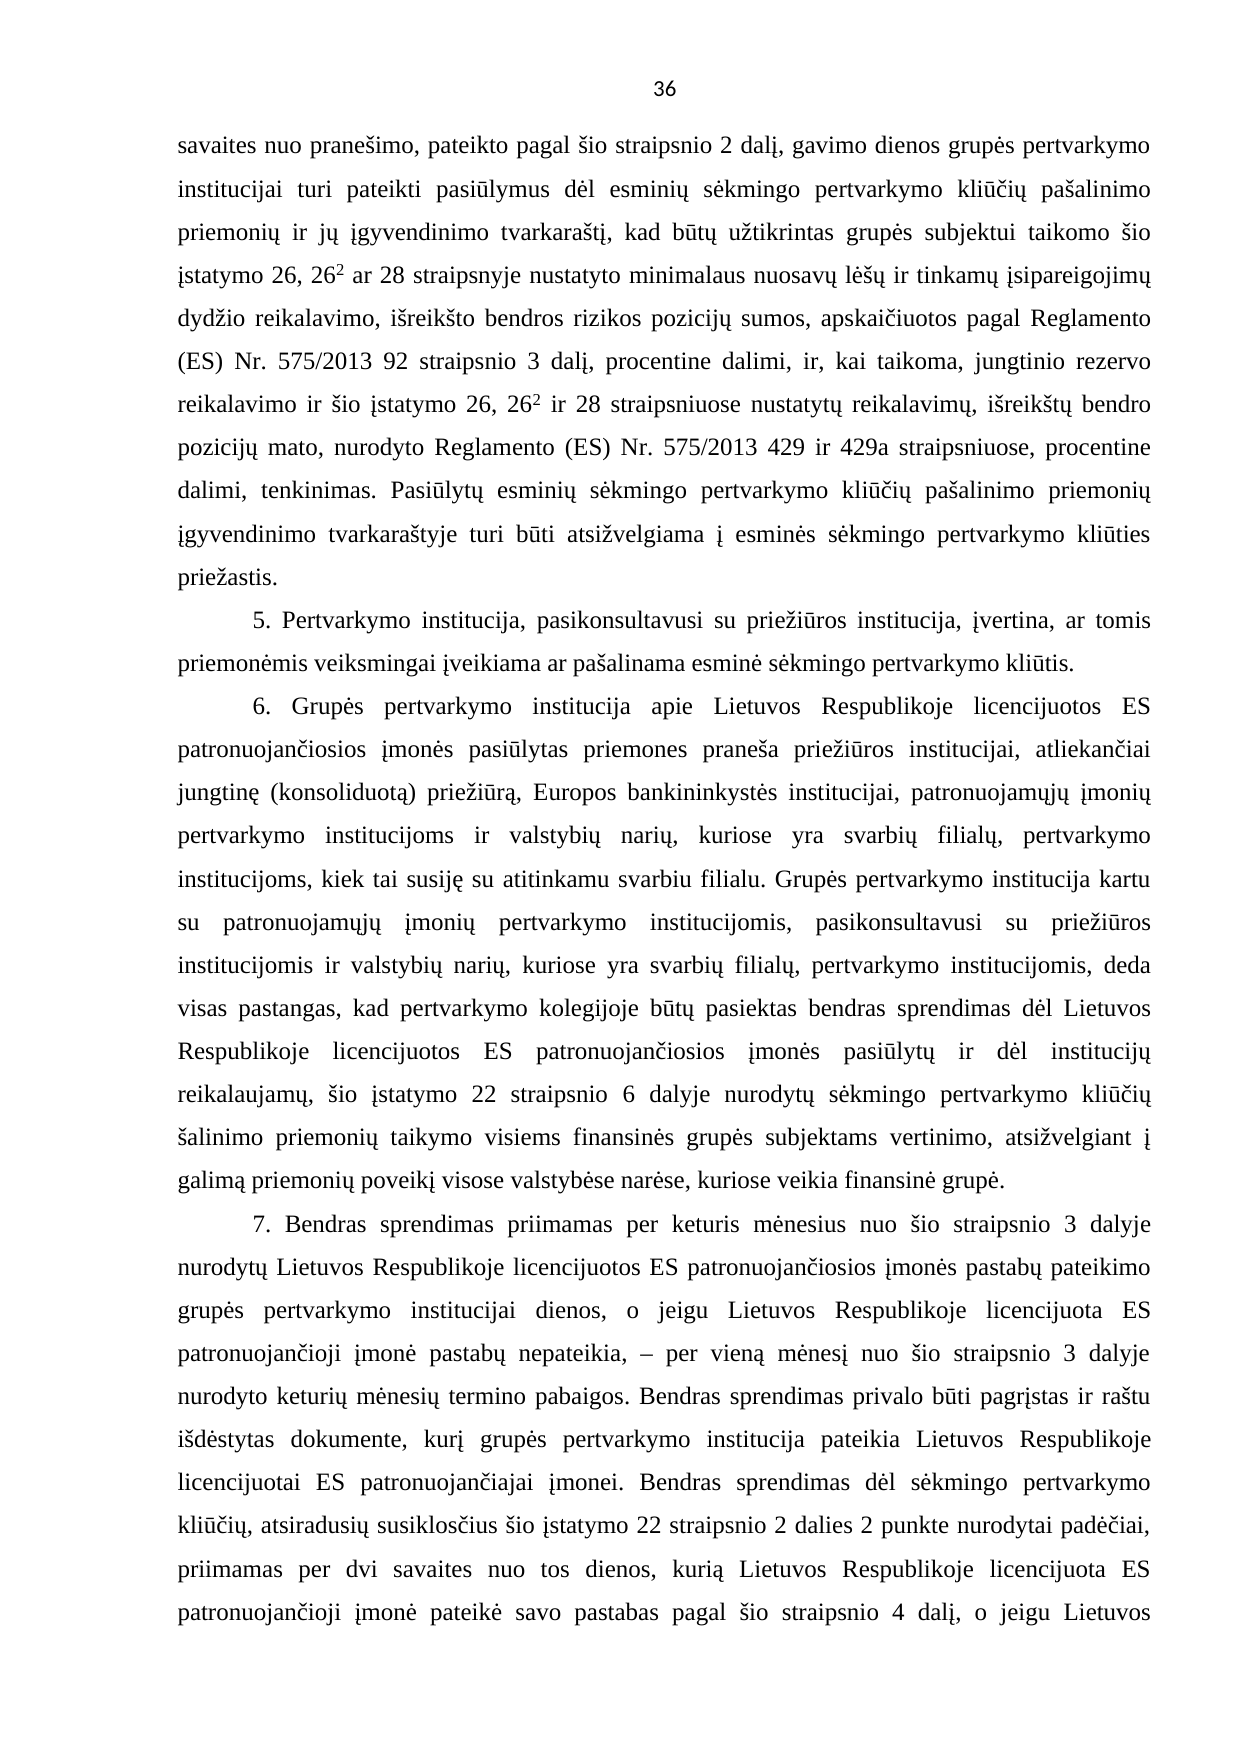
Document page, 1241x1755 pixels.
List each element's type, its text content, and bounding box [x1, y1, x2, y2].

text 6. Grupės pertvarkymo institucija apie Lietuvos Respublikoje licencijuotos ES patronuojančiosios įmonės pasiūlytas priemones praneša priežiūros institucijai, atliekančiai jungtinę (konsoliduotą) priežiūrą, Europos bankininkystės institucijai, patronuojamųjų įmonių pertvarkymo institucijoms ir valstybių narių, kuriose yra svarbių filialų, pertvarkymo institucijoms, kiek tai susiję su atitinkamu svarbiu filialu. Grupės pertvarkymo institucija kartu su patronuojamųjų įmonių pertvarkymo institucijomis, pasikonsultavusi su priežiūros institucijomis ir valstybių narių, kuriose yra svarbių filialų, pertvarkymo institucijomis, deda visas pastangas, kad pertvarkymo kolegijoje būtų pasiektas bendras sprendimas dėl Lietuvos Respublikoje licencijuotos ES patronuojančiosios įmonės pasiūlytų ir dėl institucijų reikalaujamų, šio įstatymo 22 straipsnio 6 dalyje nurodytų sėkmingo pertvarkymo kliūčių šalinimo priemonių taikymo visiems finansinės grupės subjektams vertinimo, atsižvelgiant į galimą priemonių poveikį visose valstybėse narėse, kuriose veikia finansinė grupė. [177, 691, 1152, 1194]
text savaites nuo pranešimo, pateikto pagal šio straipsnio 2 dalį, gavimo dienos grupės pertvarkymo institucijai turi pateikti pasiūlymus dėl esminių sėkmingo pertvarkymo kliūčių pašalinimo priemonių ir jų įgyvendinimo tvarkaraštį, kad būtų užtikrintas grupės subjektui taikomo šio įstatymo 26, 262 ar 28 straipsnyje nustatyto minimalaus nuosavų lėšų ir tinkamų įsipareigojimų dydžio reikalavimo, išreikšto bendros rizikos pozicijų sumos, apskaičiuotos pagal Reglamento (ES) Nr. 575/2013 92 straipsnio 3 dalį, procentine dalimi, ir, kai taikoma, jungtinio rezervo reikalavimo ir šio įstatymo 26, 262 ir 28 straipsniuose nustatytų reikalavimų, išreikštų bendro pozicijų mato, nurodyto Reglamento (ES) Nr. 575/2013 429 ir 429a straipsniuose, procentine dalimi, tenkinimas. Pasiūlytų esminių sėkmingo pertvarkymo kliūčių pašalinimo priemonių įgyvendinimo tvarkaraštyje turi būti atsižvelgiama į esminės sėkmingo pertvarkymo kliūties priežastis. [177, 131, 1152, 591]
text 5. Pertvarkymo institucija, pasikonsultavusi su priežiūros institucija, įvertina, ar tomis priemonėmis veiksmingai įveikiama ar pašalinama esminė sėkmingo pertvarkymo kliūtis. [177, 605, 1152, 677]
text 7. Bendras sprendimas priimamas per keturis mėnesius nuo šio straipsnio 3 dalyje nurodytų Lietuvos Respublikoje licencijuotos ES patronuojančiosios įmonės pastabų pateikimo grupės pertvarkymo institucijai dienos, o jeigu Lietuvos Respublikoje licencijuota ES patronuojančioji įmonė pastabų nepateikia, ‒ per vieną mėnesį nuo šio straipsnio 3 dalyje nurodyto keturių mėnesių termino pabaigos. Bendras sprendimas privalo būti pagrįstas ir raštu išdėstytas dokumente, kurį grupės pertvarkymo institucija pateikia Lietuvos Respublikoje licencijuotai ES patronuojančiajai įmonei. Bendras sprendimas dėl sėkmingo pertvarkymo kliūčių, atsiradusių susiklosčius šio įstatymo 22 straipsnio 2 dalies 2 punkte nurodytai padėčiai, priimamas per dvi savaites nuo tos dienos, kurią Lietuvos Respublikoje licencijuota ES patronuojančioji įmonė pateikė savo pastabas pagal šio straipsnio 4 dalį, o jeigu Lietuvos [177, 1209, 1152, 1626]
